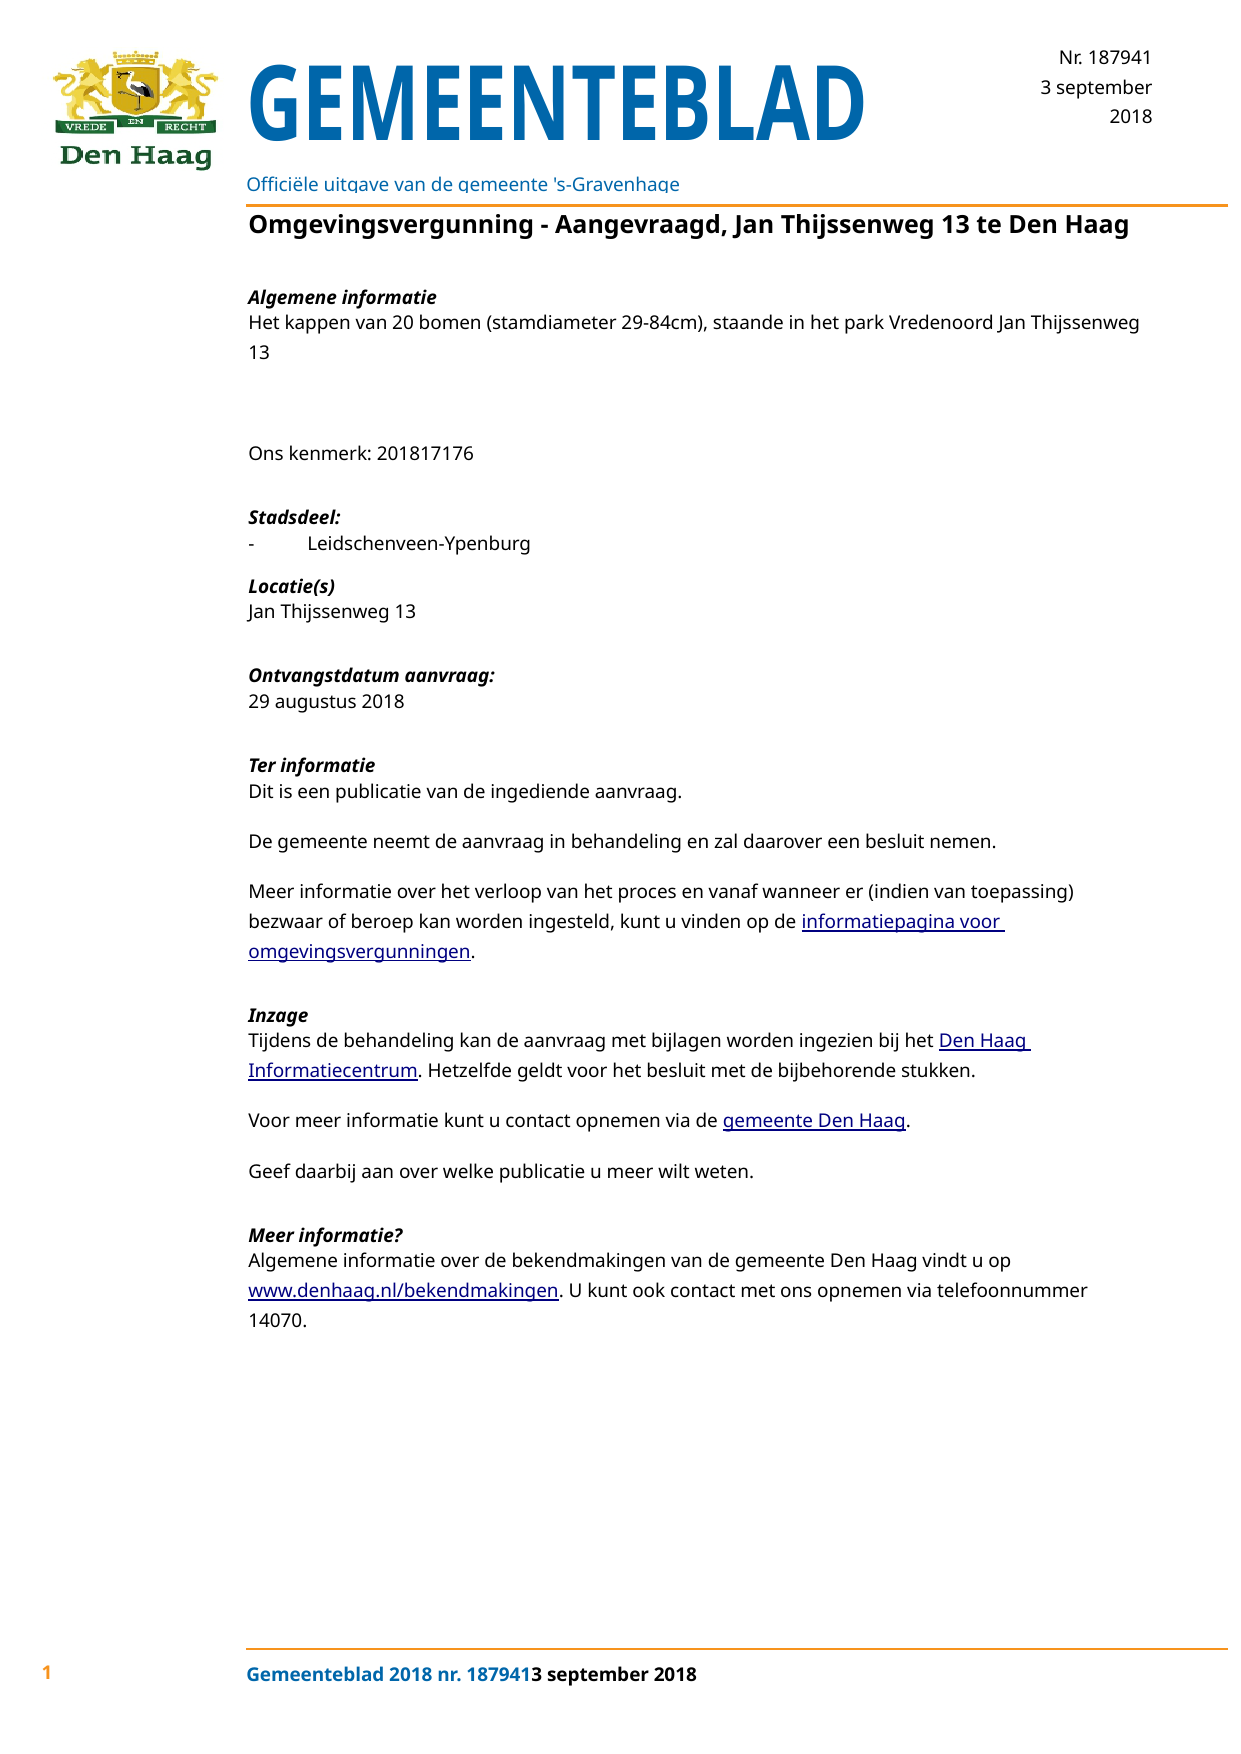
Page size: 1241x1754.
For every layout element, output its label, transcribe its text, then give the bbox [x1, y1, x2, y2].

text Ter informatie [248, 752, 1152, 778]
text Dit is een publicatie van de ingediende aanvraag. [248, 778, 1152, 804]
text Ontvangstdatum aanvraag: [248, 662, 1152, 688]
text Tijdens de behandeling kan de aanvraag met bijlagen worden ingezien bij het Den Haag Informatiecentrum. Hetzelfde geldt voor het besluit met de bijbehorende stukken. [248, 1028, 1152, 1083]
text Algemene informatie [248, 284, 1152, 309]
text Meer informatie over het verloop van het proces en vanaf wanneer er (indien van toepassing) bezwaar of beroep kan worden ingesteld, kunt u vinden op de informatiepagina voor omgevingsvergunningen. [248, 879, 1152, 964]
text Inzage [248, 1002, 1152, 1028]
text Stadsdeel: [248, 504, 1152, 530]
text 29 augustus 2018 [248, 688, 1152, 714]
text Meer informatie? [248, 1222, 1152, 1248]
text Ons kenmerk: 201817176 [248, 440, 1152, 466]
list Leidschenveen-Ypenburg [248, 530, 1152, 555]
text Locatie(s) [248, 573, 1152, 598]
text Algemene informatie over de bekendmakingen van de gemeente Den Haag vindt u op www.denhaag.nl/bekendmakingen. U kunt ook contact met ons opnemen via telefoonnummer 14070. [248, 1248, 1152, 1333]
picture [41, 47, 231, 172]
text Jan Thijssenweg 13 [248, 598, 1152, 624]
text De gemeente neemt de aanvraag in behandeling en zal daarover een besluit nemen. [248, 828, 1152, 854]
text Omgevingsvergunning - Aangevraagd, Jan Thijssenweg 13 te Den Haag [248, 207, 1152, 241]
text Het kappen van 20 bomen (stamdiameter 29-84cm), staande in het park Vredenoord Jan Thijssenweg 13 [248, 309, 1152, 365]
text Voor meer informatie kunt u contact opnemen via de gemeente Den Haag. [248, 1108, 1152, 1133]
text Geef daarbij aan over welke publicatie u meer wilt weten. [248, 1158, 1152, 1184]
